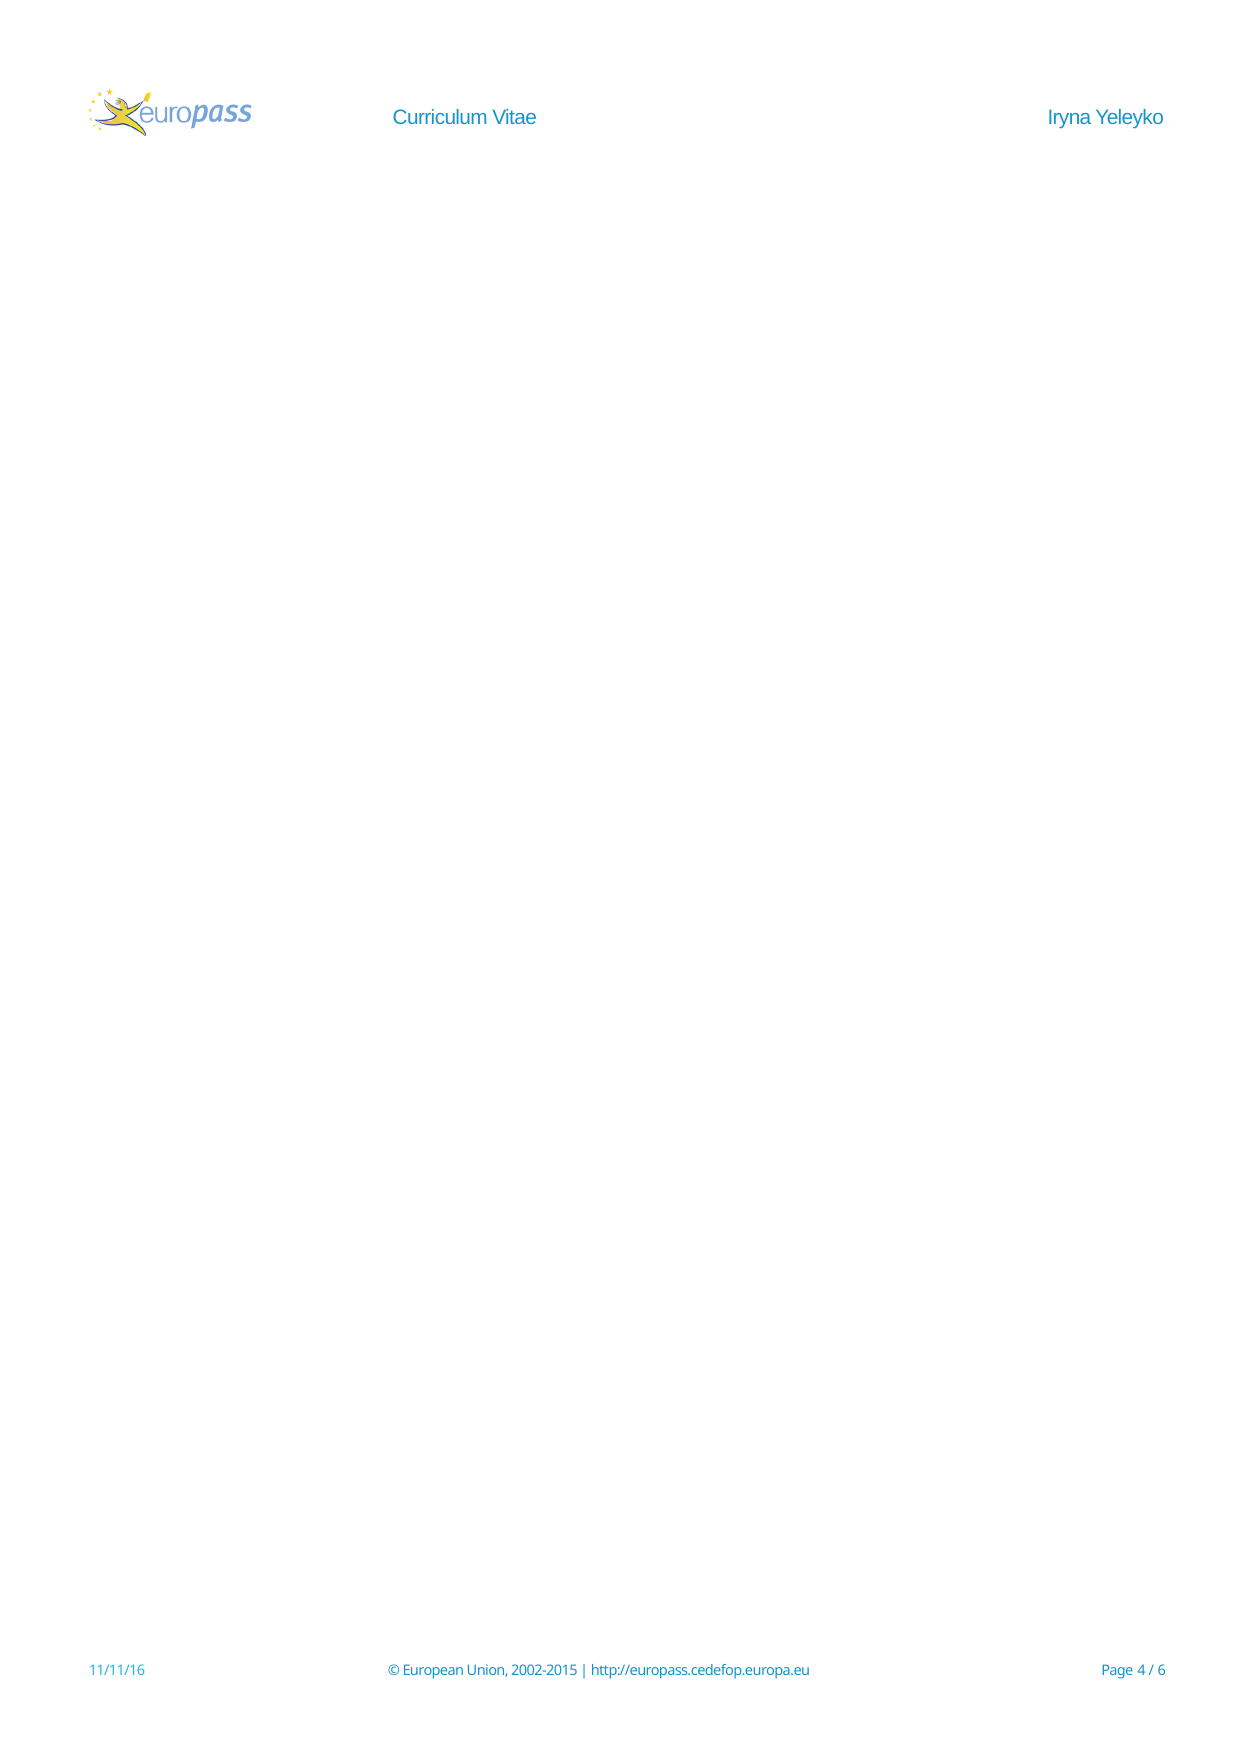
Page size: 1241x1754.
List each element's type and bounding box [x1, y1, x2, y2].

table_header [89, 236, 384, 279]
table_header [384, 236, 1169, 279]
picture [88, 88, 252, 136]
table_header [384, 193, 1169, 214]
table_header [89, 193, 384, 214]
